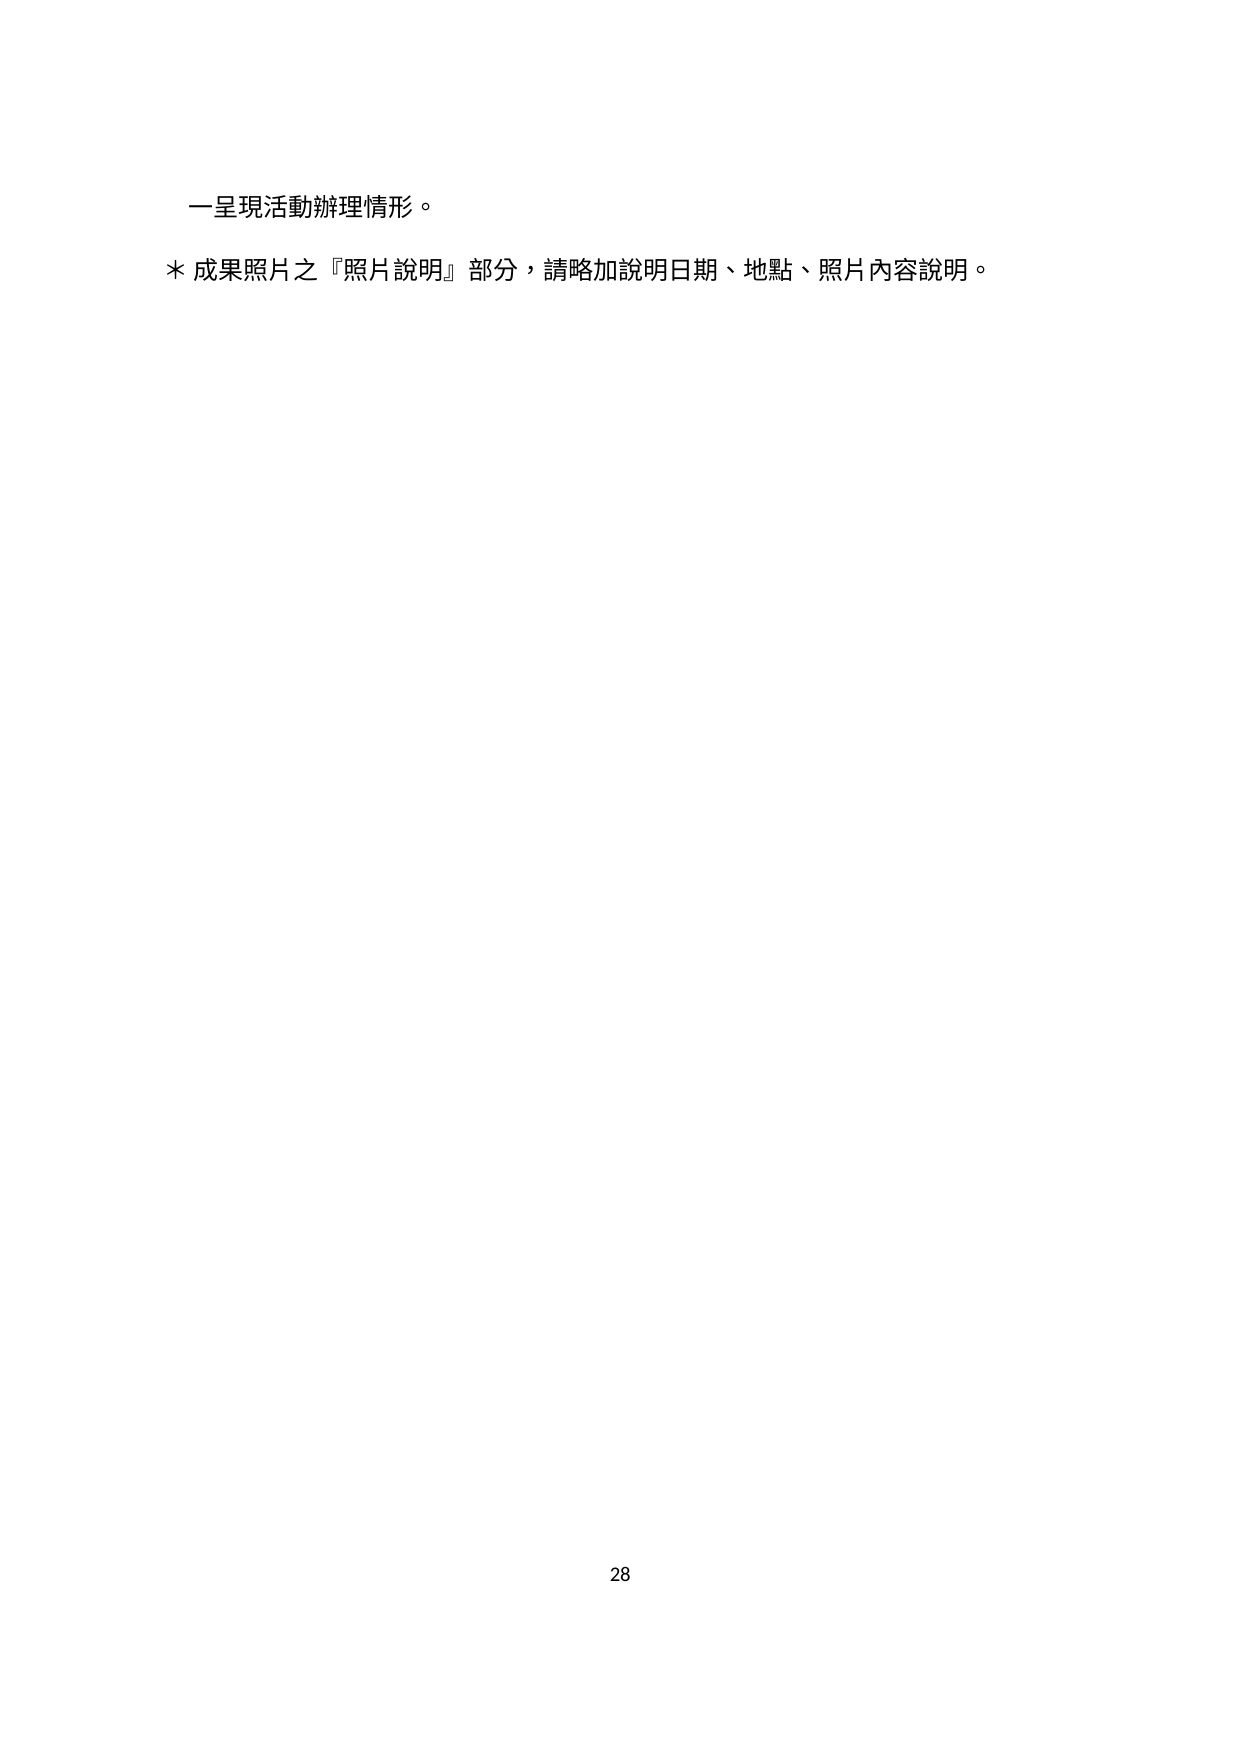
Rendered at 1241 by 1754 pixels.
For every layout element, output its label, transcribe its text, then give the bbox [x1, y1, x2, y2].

list 一呈現活動辦理情形。 [163, 164, 1140, 227]
list 成果照片之『照片說明』部分，請略加說明日期、地點、照片內容說明。 [163, 227, 1140, 289]
